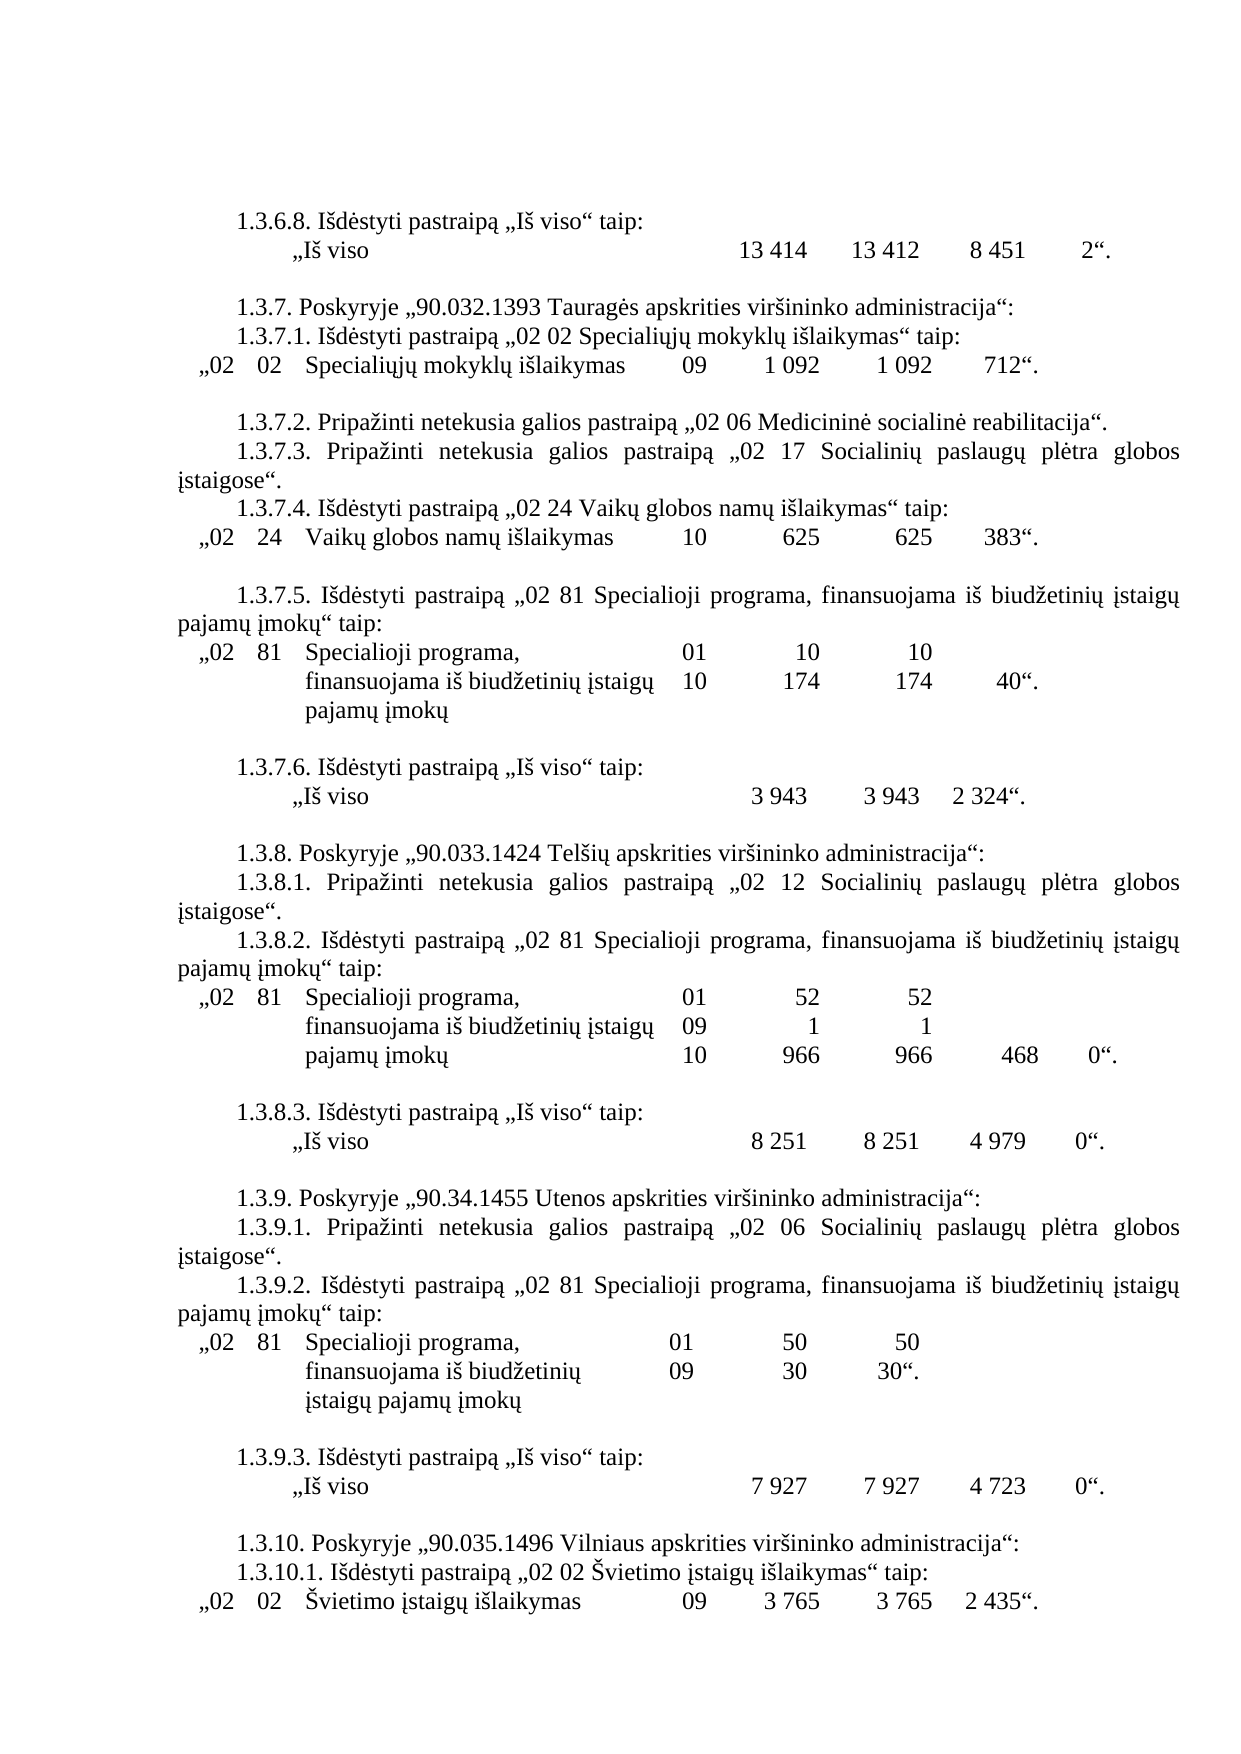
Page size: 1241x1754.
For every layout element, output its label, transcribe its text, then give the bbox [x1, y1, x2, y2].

table_cell 1 [719, 1011, 831, 1040]
table_cell 09 [658, 1356, 706, 1413]
table_header Švietimo įstaigų išlaikymas [294, 1586, 671, 1615]
table_header 625 [831, 522, 943, 551]
table_header 1 092 [719, 350, 831, 378]
table_header 10 [831, 637, 943, 666]
table_header [658, 235, 706, 263]
table_header [187, 1471, 233, 1500]
table_header [944, 982, 1050, 1011]
table_header 4 979 [931, 1126, 1037, 1155]
table_cell 30“. [818, 1356, 931, 1413]
text 1.3.8.1. Pripažinti netekusia galios pastraipą „02 12 Socialinių paslaugų plėtra globos įstaigose“. [177, 867, 1181, 925]
table_header „02 [187, 637, 246, 666]
table_header 712“. [944, 350, 1050, 378]
table_cell [1037, 1356, 1122, 1413]
table_header 52 [719, 982, 831, 1011]
table_header 3 943 [818, 781, 931, 810]
text 1.3.7. Poskyryje „90.032.1393 Tauragės apskrities viršininko administracija“: [177, 292, 1181, 321]
table_cell [1050, 1011, 1135, 1040]
table_cell 30 [706, 1356, 818, 1413]
table_header [658, 781, 706, 810]
text 1.3.8.3. Išdėstyti pastraipą „Iš viso“ taip: [177, 1097, 1181, 1126]
table_header „02 [187, 1586, 246, 1615]
table_cell [931, 1356, 1037, 1413]
table_header „02 [187, 1327, 246, 1356]
table_header 3 765 [719, 1586, 831, 1615]
table_cell 1 [831, 1011, 943, 1040]
table_cell [246, 1356, 293, 1413]
table_header 02 [246, 350, 293, 378]
table_header 8 451 [931, 235, 1037, 263]
text 1.3.8. Poskyryje „90.033.1424 Telšių apskrities viršininko administracija“: [177, 838, 1181, 867]
text 1.3.7.6. Išdėstyti pastraipą „Iš viso“ taip: [177, 752, 1181, 781]
text 1.3.9.2. Išdėstyti pastraipą „02 81 Specialioji programa, finansuojama iš biudžetinių įstaigų pajamų įmokų“ taip: [177, 1270, 1181, 1327]
table_header 09 [671, 1586, 718, 1615]
table_header [187, 1126, 233, 1155]
table_header [1050, 637, 1135, 666]
table_header 02 [246, 1586, 293, 1615]
table_header [1050, 350, 1135, 378]
table_header [931, 1327, 1037, 1356]
table_cell [187, 666, 246, 723]
text 1.3.7.4. Išdėstyti pastraipą „02 24 Vaikų globos namų išlaikymas“ taip: [177, 493, 1181, 522]
table_header 7 927 [818, 1471, 931, 1500]
table_header 4 723 [931, 1471, 1037, 1500]
table_cell 468 [944, 1040, 1050, 1068]
text 1.3.7.5. Išdėstyti pastraipą „02 81 Specialioji programa, finansuojama iš biudžetinių įstaigų pajamų įmokų“ taip: [177, 580, 1181, 637]
table_header Specialiųjų mokyklų išlaikymas [294, 350, 671, 378]
table_header „Iš viso [281, 235, 658, 263]
table_header 24 [246, 522, 293, 551]
table_cell [1050, 666, 1135, 723]
table_header [187, 235, 233, 263]
table_header Specialioji programa, finansuojama iš biudžetinių įstaigų pajamų įmokų [294, 982, 671, 1068]
table_cell [246, 1040, 293, 1068]
table_header „Iš viso [281, 1126, 658, 1155]
table_header 09 [671, 350, 718, 378]
table_header „02 [187, 982, 246, 1011]
table_header [1050, 982, 1135, 1011]
table_header 7 927 [706, 1471, 818, 1500]
table_header Specialioji programa, finansuojama iš biudžetinių įstaigų pajamų įmokų [294, 637, 671, 723]
table_header Specialioji programa, finansuojama iš biudžetinių įstaigų pajamų įmokų [294, 1327, 658, 1413]
table_header [658, 1126, 706, 1155]
table_header 81 [246, 637, 293, 666]
table_header [658, 1471, 706, 1500]
table_header 13 414 [706, 235, 818, 263]
text 1.3.6.8. Išdėstyti pastraipą „Iš viso“ taip: [177, 206, 1181, 235]
text 1.3.9. Poskyryje „90.34.1455 Utenos apskrities viršininko administracija“: [177, 1183, 1181, 1212]
table_header 81 [246, 1327, 293, 1356]
table_header [944, 637, 1050, 666]
table_header [233, 1126, 281, 1155]
table_header 52 [831, 982, 943, 1011]
table_cell [187, 1040, 246, 1068]
text 1.3.7.2. Pripažinti netekusia galios pastraipą „02 06 Medicininė socialinė reabilitacija“. [177, 407, 1181, 436]
table_cell [187, 1011, 246, 1040]
table_header 1 092 [831, 350, 943, 378]
table_cell 966 [831, 1040, 943, 1068]
table_header 50 [706, 1327, 818, 1356]
table_header 10 [719, 637, 831, 666]
table_header [1037, 1327, 1122, 1356]
table_header 8 251 [818, 1126, 931, 1155]
table_header [233, 235, 281, 263]
table_header 01 [671, 982, 718, 1011]
table_cell [246, 666, 293, 723]
table_header [1050, 522, 1135, 551]
table_header 01 [671, 637, 718, 666]
table_cell 174 [719, 666, 831, 723]
text 1.3.9.1. Pripažinti netekusia galios pastraipą „02 06 Socialinių paslaugų plėtra globos įstaigose“. [177, 1212, 1181, 1270]
table_header [233, 781, 281, 810]
table_header „Iš viso [281, 781, 658, 810]
table_header [1050, 1586, 1135, 1615]
table_cell 174 [831, 666, 943, 723]
table_header 81 [246, 982, 293, 1011]
table_cell 0“. [1050, 1040, 1135, 1068]
table_cell 09 [671, 1011, 718, 1040]
text 1.3.7.3. Pripažinti netekusia galios pastraipą „02 17 Socialinių paslaugų plėtra globos įstaigose“. [177, 436, 1181, 493]
table_header [187, 781, 233, 810]
table_cell 966 [719, 1040, 831, 1068]
table_header „Iš viso [281, 1471, 658, 1500]
table_header 2 435“. [944, 1586, 1050, 1615]
table_header [233, 1471, 281, 1500]
table_header 2“. [1037, 235, 1122, 263]
text 1.3.10. Poskyryje „90.035.1496 Vilniaus apskrities viršininko administracija“: [177, 1528, 1181, 1557]
table_header 383“. [944, 522, 1050, 551]
text 1.3.7.1. Išdėstyti pastraipą „02 02 Specialiųjų mokyklų išlaikymas“ taip: [177, 321, 1181, 350]
table_cell 40“. [944, 666, 1050, 723]
text 1.3.9.3. Išdėstyti pastraipą „Iš viso“ taip: [177, 1442, 1181, 1471]
table_header 2 324“. [931, 781, 1037, 810]
table_header „02 [187, 350, 246, 378]
table_header 50 [818, 1327, 931, 1356]
table_cell [246, 1011, 293, 1040]
text 1.3.8.2. Išdėstyti pastraipą „02 81 Specialioji programa, finansuojama iš biudžetinių įstaigų pajamų įmokų“ taip: [177, 925, 1181, 982]
table_header 13 412 [818, 235, 931, 263]
table_header 0“. [1037, 1126, 1122, 1155]
text 1.3.10.1. Išdėstyti pastraipą „02 02 Švietimo įstaigų išlaikymas“ taip: [177, 1557, 1181, 1586]
table_header 01 [658, 1327, 706, 1356]
table_cell [187, 1356, 246, 1413]
table_header 3 765 [831, 1586, 943, 1615]
table_header 0“. [1037, 1471, 1122, 1500]
table_header 625 [719, 522, 831, 551]
table_cell 10 [671, 666, 718, 723]
table_header 8 251 [706, 1126, 818, 1155]
table_header [1037, 781, 1122, 810]
table_cell [944, 1011, 1050, 1040]
table_header Vaikų globos namų išlaikymas [294, 522, 671, 551]
table_header „02 [187, 522, 246, 551]
table_header 10 [671, 522, 718, 551]
table_cell 10 [671, 1040, 718, 1068]
table_header 3 943 [706, 781, 818, 810]
